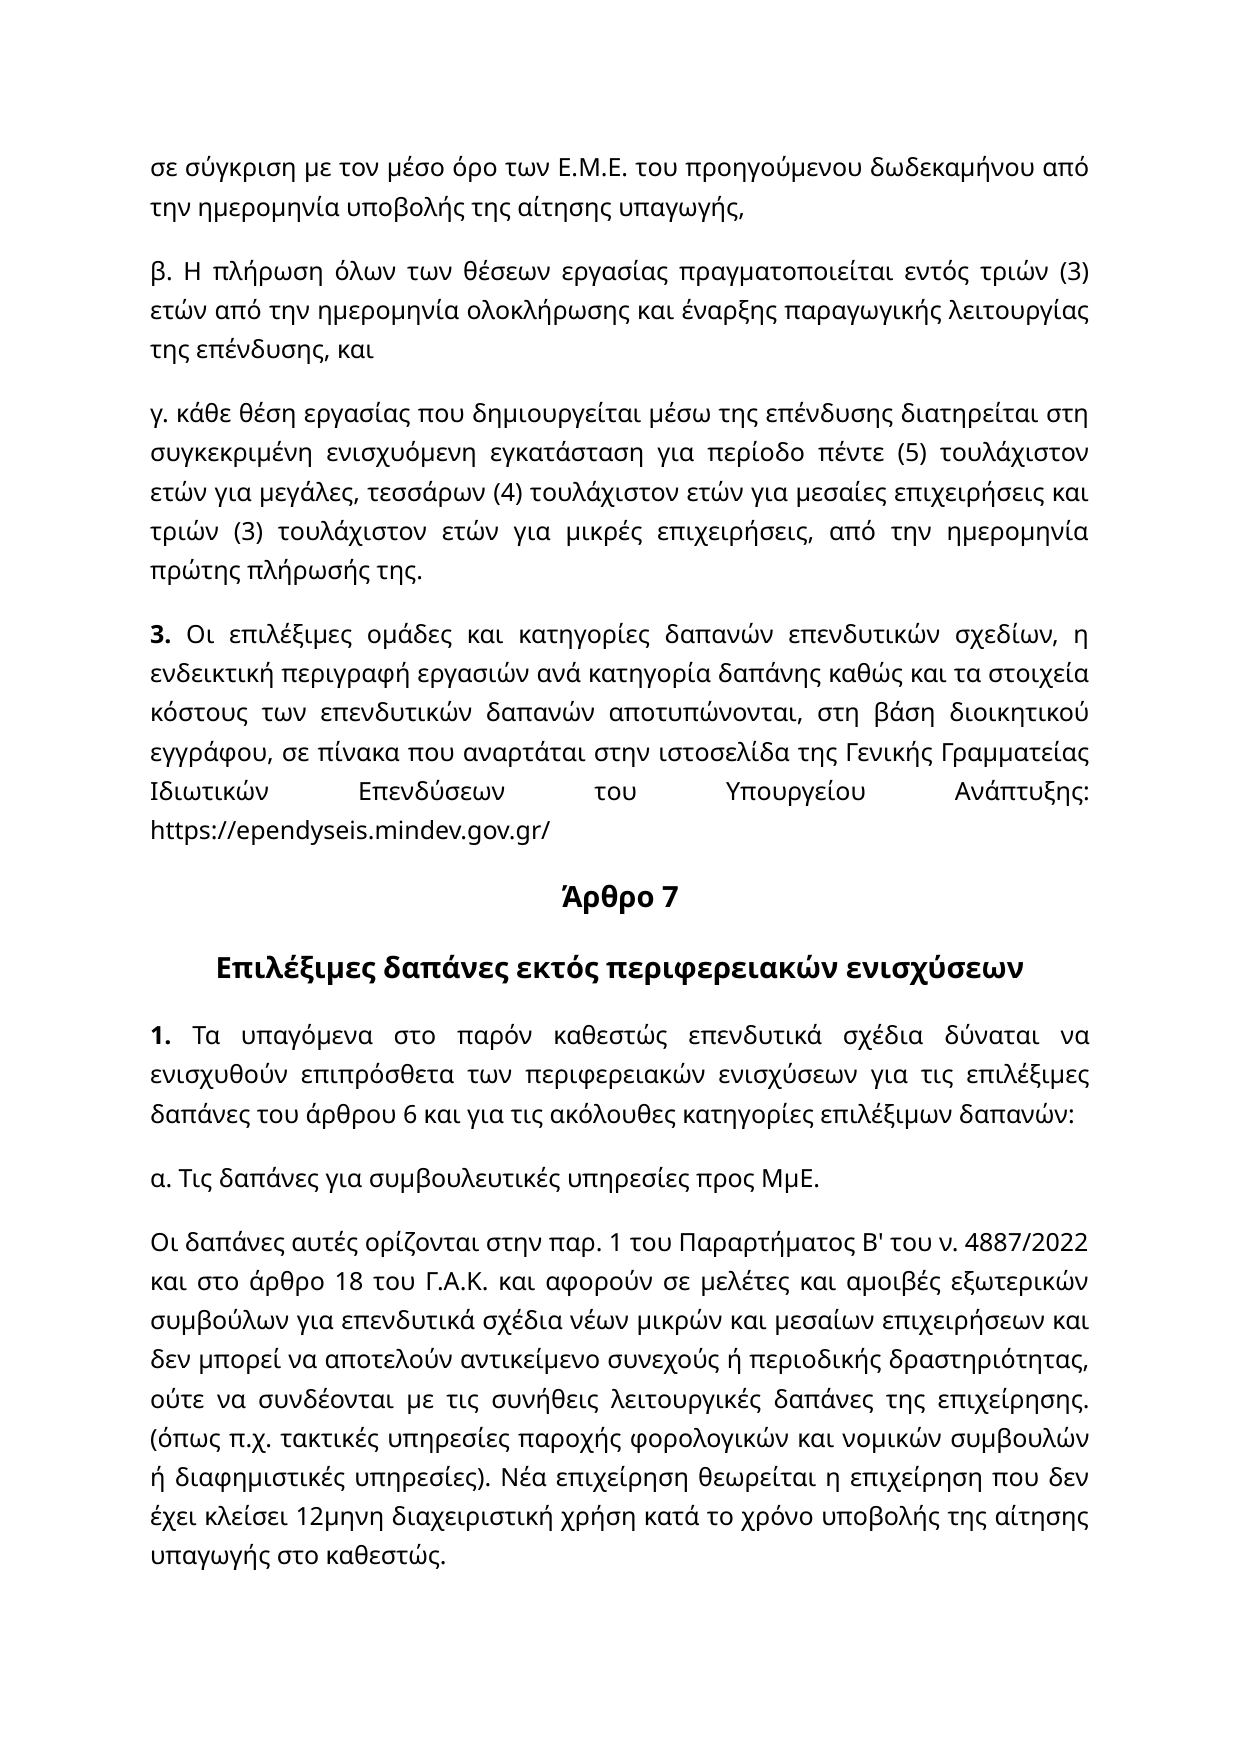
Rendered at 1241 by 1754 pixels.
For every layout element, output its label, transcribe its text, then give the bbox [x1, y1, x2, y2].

subtitle Άρθρο 7 [150, 877, 1090, 916]
text Οι δαπάνες αυτές ορίζονται στην παρ. 1 του Παραρτήματος Β' του ν. 4887/2022 και στο άρθρο 18 του Γ.Α.Κ. και αφορούν σε μελέτες και αμοιβές εξωτερικών συμβούλων για επενδυτικά σχέδια νέων μικρών και μεσαίων επιχειρήσεων και δεν μπορεί να αποτελούν αντικείμενο συνεχούς ή περιοδικής δραστηριότητας, ούτε να συνδέονται με τις συνήθεις λειτουργικές δαπάνες της επιχείρησης. (όπως π.χ. τακτικές υπηρεσίες παροχής φορολογικών και νομικών συμβουλών ή διαφημιστικές υπηρεσίες). Νέα επιχείρηση θεωρείται η επιχείρηση που δεν έχει κλείσει 12μηνη διαχειριστική χρήση κατά το χρόνο υποβολής της αίτησης υπαγωγής στο καθεστώς. [150, 1224, 1090, 1572]
text 3. Οι επιλέξιμες ομάδες και κατηγορίες δαπανών επενδυτικών σχεδίων, η ενδεικτική περιγραφή εργασιών ανά κατηγορία δαπάνης καθώς και τα στοιχεία κόστους των επενδυτικών δαπανών αποτυπώνονται, στη βάση διοικητικού εγγράφου, σε πίνακα που αναρτάται στην ιστοσελίδα της Γενικής Γραμματείας Ιδιωτικών Επενδύσεων του Υπουργείου Ανάπτυξης: https://ependyseis.mindev.gov.gr/ [150, 617, 1090, 847]
text γ. κάθε θέση εργασίας που δημιουργείται μέσω της επένδυσης διατηρείται στη συγκεκριμένη ενισχυόμενη εγκατάσταση για περίοδο πέντε (5) τουλάχιστον ετών για μεγάλες, τεσσάρων (4) τουλάχιστον ετών για μεσαίες επιχειρήσεις και τριών (3) τουλάχιστον ετών για μικρές επιχειρήσεις, από την ημερομηνία πρώτης πλήρωσής της. [150, 396, 1090, 587]
text α. Τις δαπάνες για συμβουλευτικές υπηρεσίες προς ΜμΕ. [150, 1160, 1090, 1194]
text β. Η πλήρωση όλων των θέσεων εργασίας πραγματοποιείται εντός τριών (3) ετών από την ημερομηνία ολοκλήρωσης και έναρξης παραγωγικής λειτουργίας της επένδυσης, και [150, 253, 1090, 366]
text σε σύγκριση με τον μέσο όρο των Ε.Μ.Ε. του προηγούμενου δωδεκαμήνου από την ημερομηνία υποβολής της αίτησης υπαγωγής, [150, 150, 1090, 223]
subtitle Επιλέξιμες δαπάνες εκτός περιφερειακών ενισχύσεων [150, 947, 1090, 987]
text 1. Τα υπαγόμενα στο παρόν καθεστώς επενδυτικά σχέδια δύναται να ενισχυθούν επιπρόσθετα των περιφερειακών ενισχύσεων για τις επιλέξιμες δαπάνες του άρθρου 6 και για τις ακόλουθες κατηγορίες επιλέξιμων δαπανών: [150, 1018, 1090, 1130]
